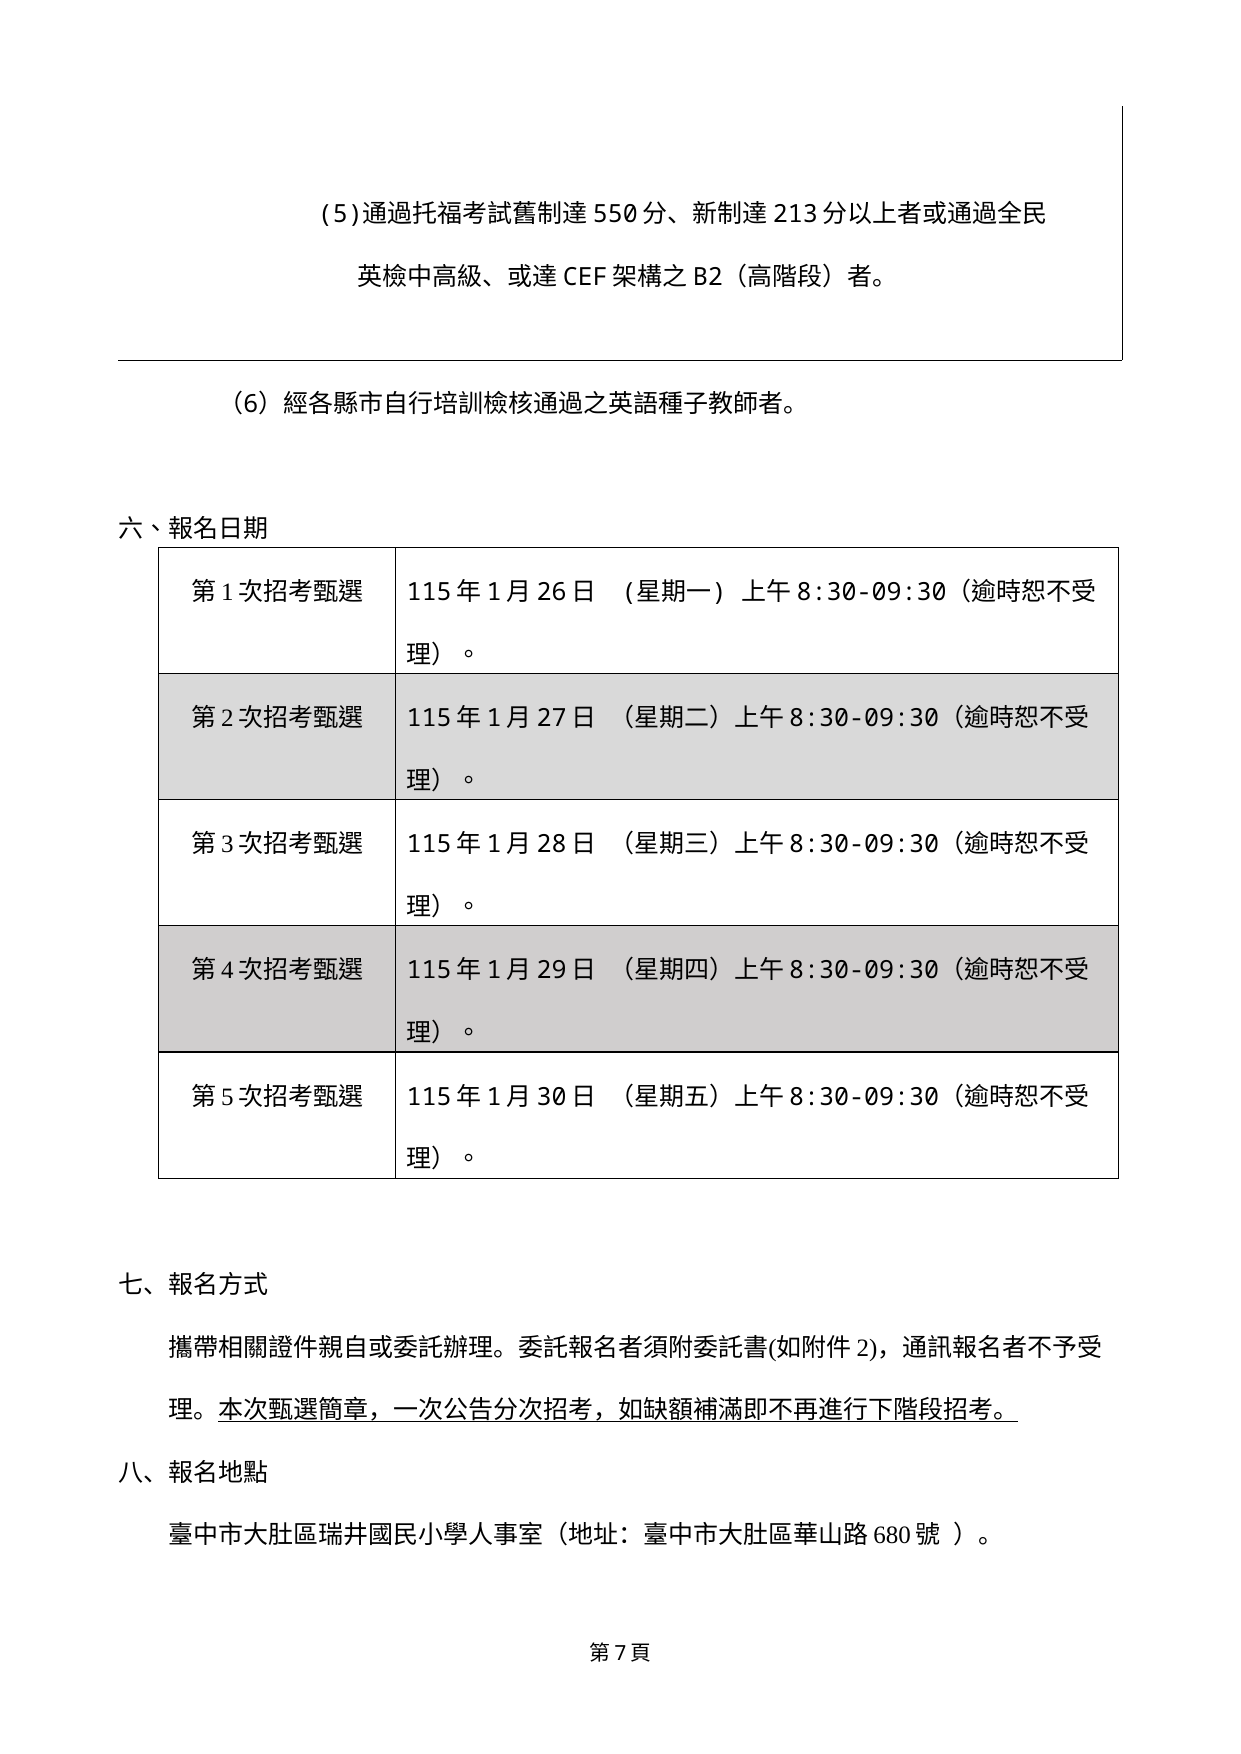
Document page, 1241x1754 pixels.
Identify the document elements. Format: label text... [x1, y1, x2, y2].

table_cell 115年1月29日 （星期四）上午8:30-09:30（逾時恕不受理）。 [396, 926, 1118, 1051]
table_cell 115年1月28日 （星期三）上午8:30-09:30（逾時恕不受理）。 [396, 800, 1118, 925]
table_cell 115年1月27日 （星期二）上午8:30-09:30（逾時恕不受理）。 [396, 674, 1118, 799]
text 六、報名日期 [118, 485, 1122, 547]
table_cell 第2次招考甄選 [159, 674, 395, 799]
text (5)通過托福考試舊制達550分、新制達213分以上者或通過全民英檢中高級、或達CEF架構之B2（高階段）者。 [118, 106, 1122, 360]
text 七、報名方式 攜帶相關證件親自或委託辦理。委託報名者須附委託書(如附件2)，通訊報名者不予受理。本次甄選簡章，一次公告分次招考，如缺額補滿即不再進行下階段招考。 [118, 1241, 1122, 1428]
table_cell 第4次招考甄選 [159, 926, 395, 1051]
table_cell 第3次招考甄選 [159, 800, 395, 925]
table_cell 115年1月30日 （星期五）上午8:30-09:30（逾時恕不受理）。 [396, 1053, 1118, 1177]
table_header 115年1月26日 (星期一) 上午8:30-09:30（逾時恕不受理）。 [396, 548, 1118, 673]
table_cell 第5次招考甄選 [159, 1053, 395, 1177]
text （6）經各縣市自行培訓檢核通過之英語種子教師者。 [118, 360, 1122, 422]
table_header 第1次招考甄選 [159, 548, 395, 673]
text 八、報名地點 臺中市大肚區瑞井國民小學人事室（地址：臺中市大肚區華山路680號 ）。 [118, 1428, 1122, 1553]
